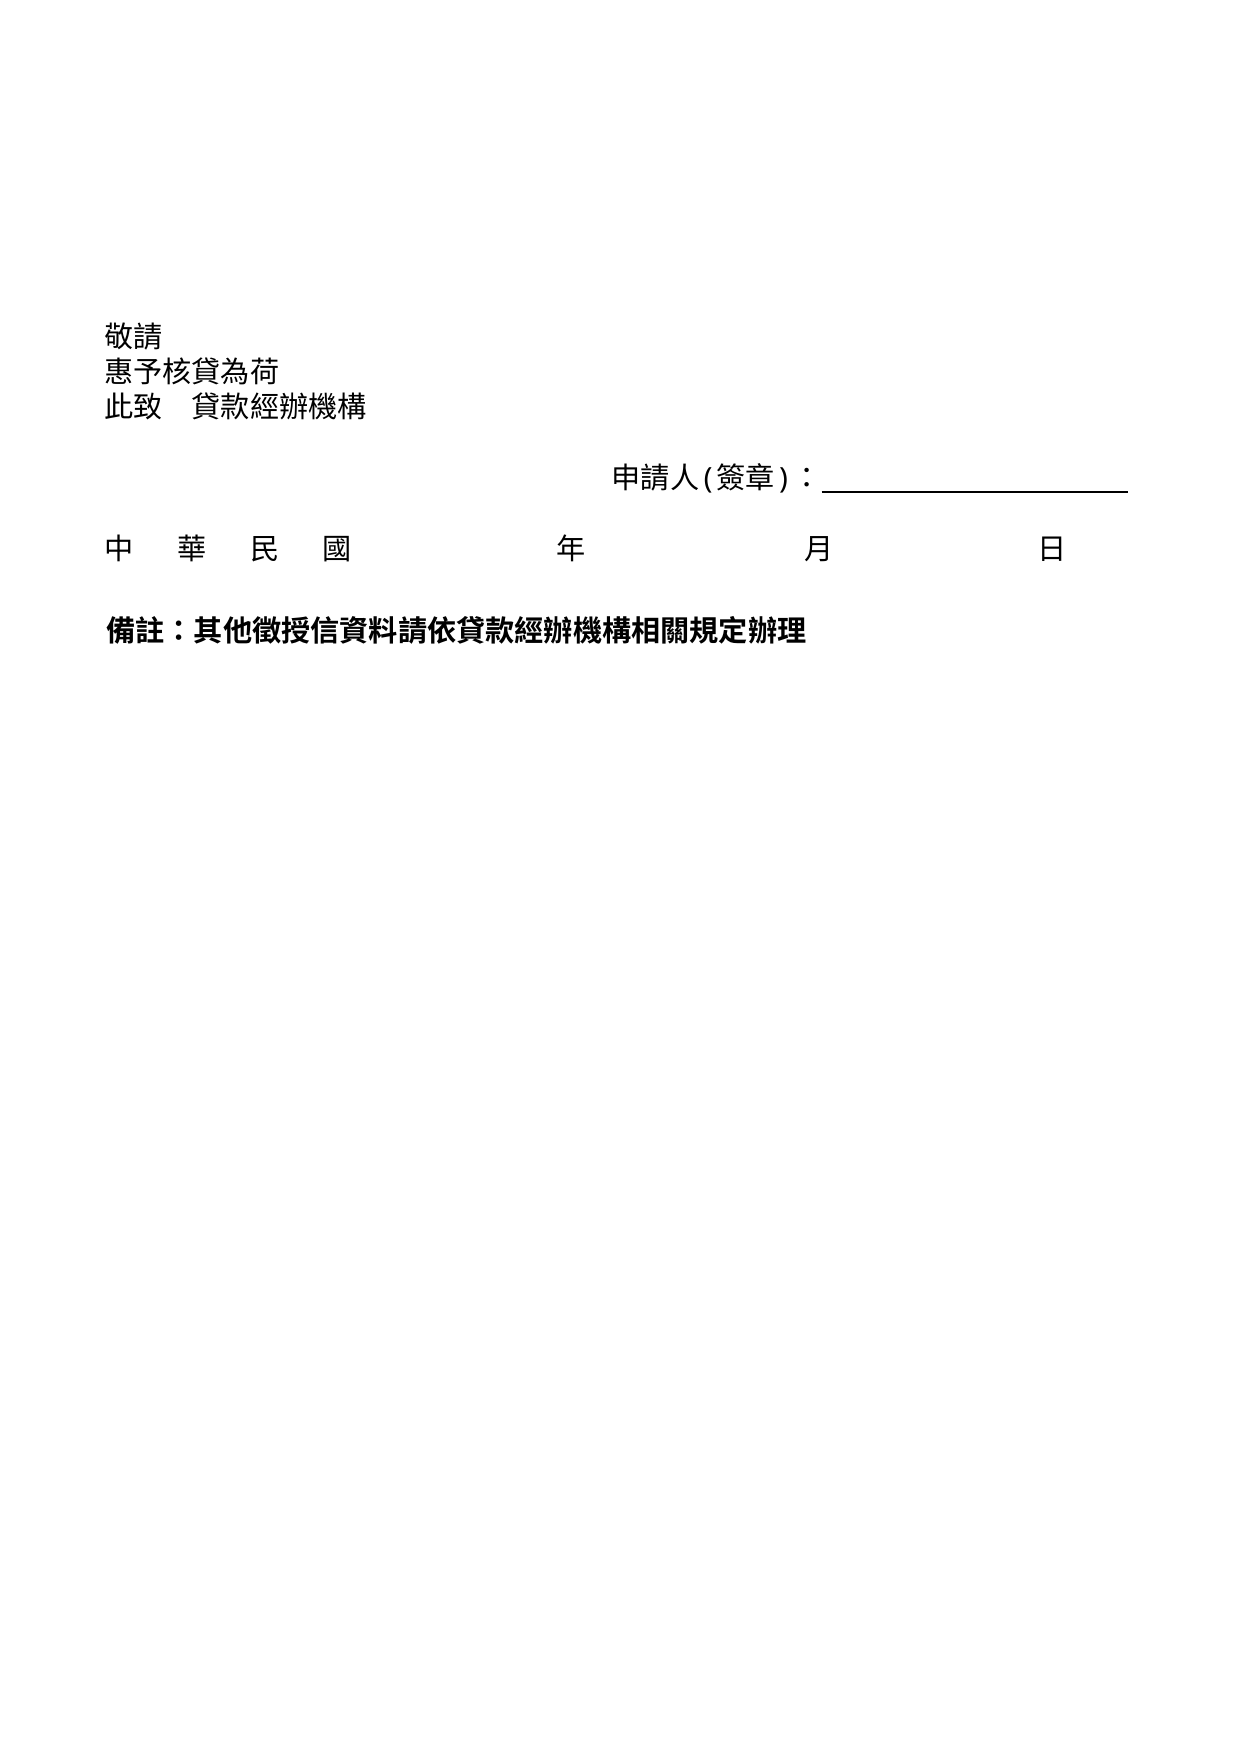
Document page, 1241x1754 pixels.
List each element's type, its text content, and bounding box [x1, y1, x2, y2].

text 中 華 民 國 年 月 日 [104, 531, 1136, 567]
text 惠予核貸為荷 [104, 354, 1136, 389]
text 申請人(簽章)： [104, 460, 1136, 496]
text 此致 貸款經辦機構 [104, 389, 1136, 425]
text 備註：其他徵授信資料請依貸款經辦機構相關規定辦理 [106, 608, 1136, 650]
text 敬請 [104, 319, 1136, 354]
